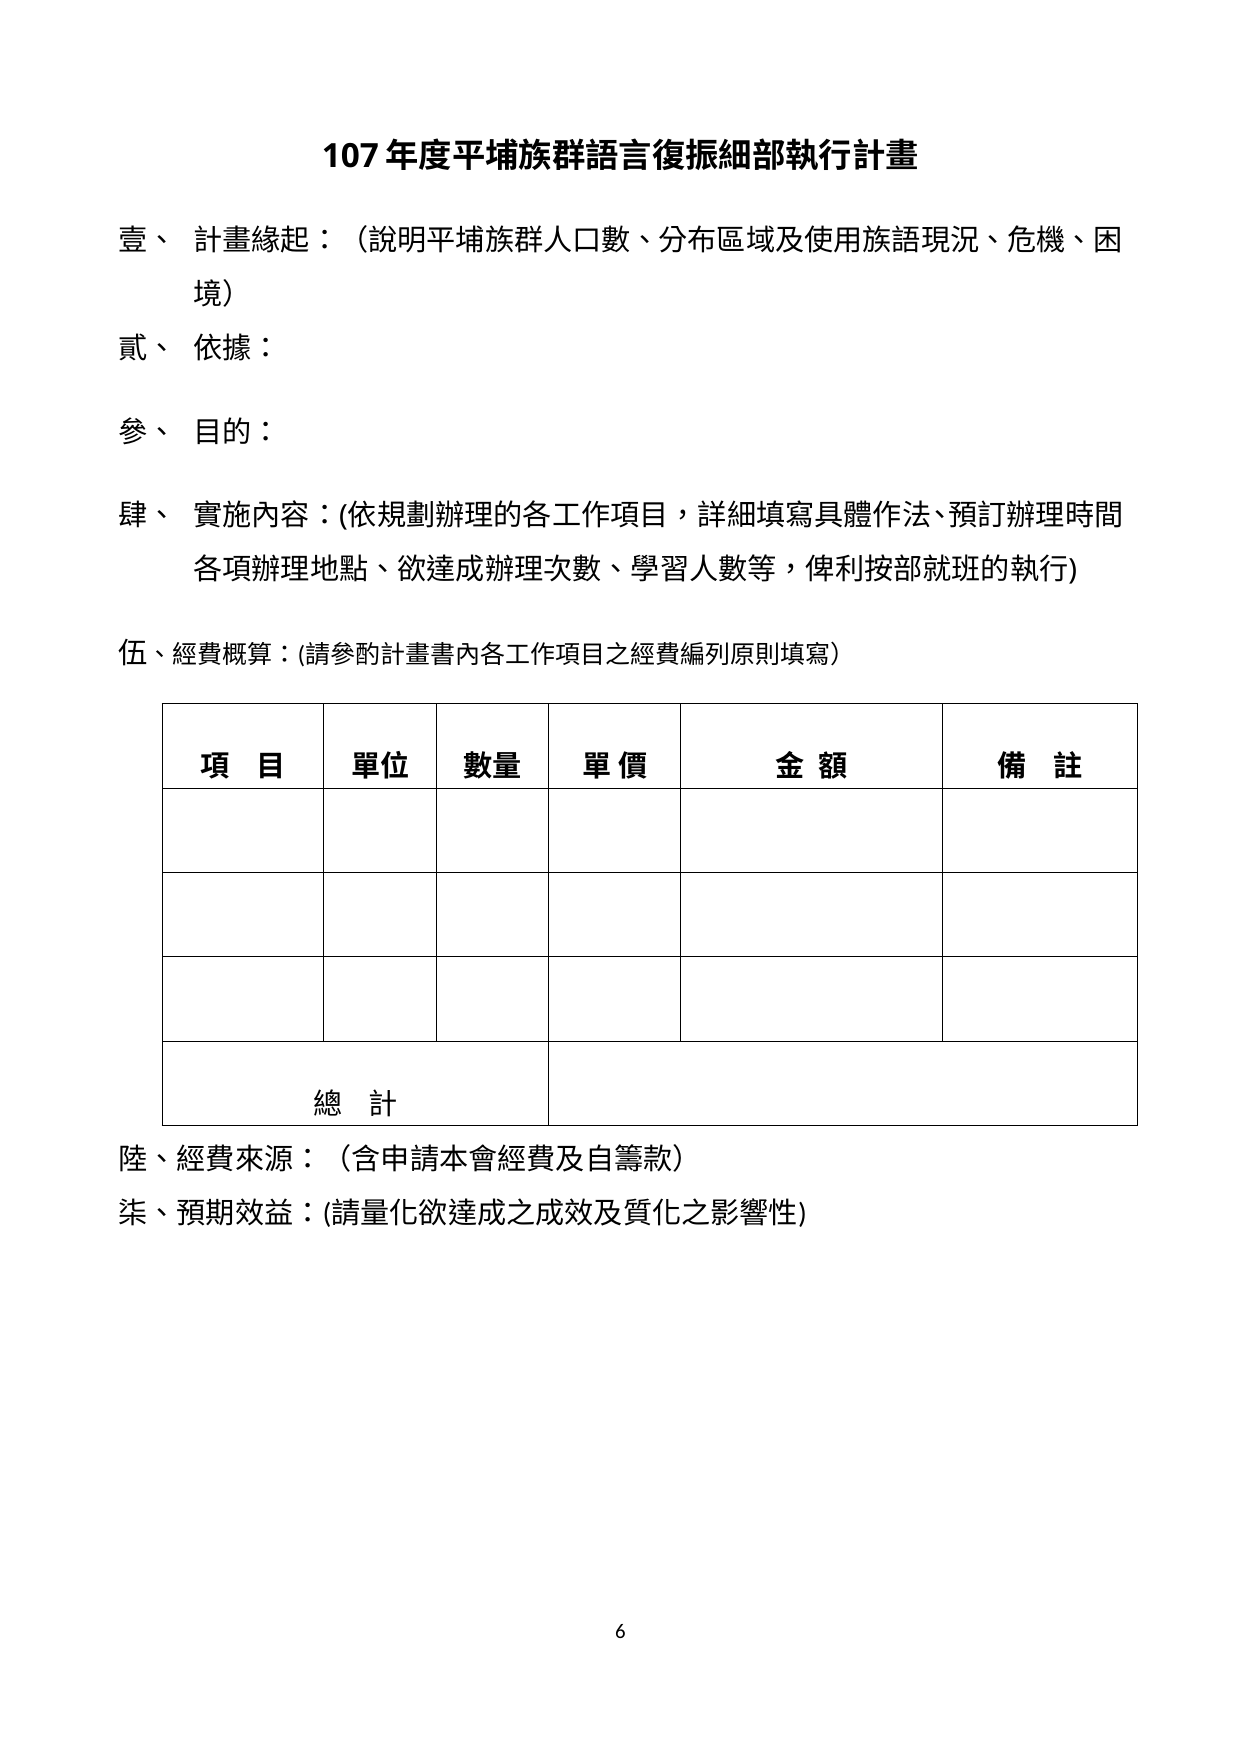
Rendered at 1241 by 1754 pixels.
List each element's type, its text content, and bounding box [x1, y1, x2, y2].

table_cell [437, 873, 548, 956]
text 柒、預期效益：(請量化欲達成之成效及質化之影響性) [118, 1180, 1122, 1234]
table_cell [681, 789, 942, 872]
table_header 單 價 [549, 704, 680, 787]
table_cell [324, 873, 436, 956]
table_cell [163, 957, 323, 1041]
list 實施內容：(依規劃辦理的各工作項目，詳細填寫具體作法、預訂辦理時間、各項辦理地點、欲達成辦理次數、學習人數等，俾利按部就班的執行) [118, 482, 1122, 591]
list 計畫緣起：（說明平埔族群人口數、分布區域及使用族語現況、危機、困境） [118, 207, 1122, 316]
table_cell [943, 957, 1137, 1041]
table_cell [681, 957, 942, 1041]
table_header 項 目 [163, 704, 323, 787]
table_cell [437, 957, 548, 1041]
table_cell [549, 957, 680, 1041]
table_cell [163, 873, 323, 956]
table_cell [324, 957, 436, 1041]
table_cell [437, 789, 548, 872]
table_header 數量 [437, 704, 548, 787]
table_header 金 額 [681, 704, 942, 787]
table_cell [549, 873, 680, 956]
table_cell [681, 873, 942, 956]
text 陸、經費來源：（含申請本會經費及自籌款） [118, 1126, 1122, 1180]
table_header 單位 [324, 704, 436, 787]
list 依據： [118, 316, 1122, 370]
table_cell [549, 789, 680, 872]
table_cell [549, 1042, 1137, 1125]
table_header 備 註 [943, 704, 1137, 787]
table_cell 總 計 [163, 1042, 548, 1125]
table_cell [163, 789, 323, 872]
table_cell [943, 873, 1137, 956]
text 伍、經費概算：(請參酌計畫書內各工作項目之經費編列原則填寫） [118, 620, 1122, 674]
table_cell [324, 789, 436, 872]
list 目的： [118, 399, 1122, 453]
table_cell [943, 789, 1137, 872]
text 107年度平埔族群語言復振細部執行計畫 [118, 124, 1122, 178]
